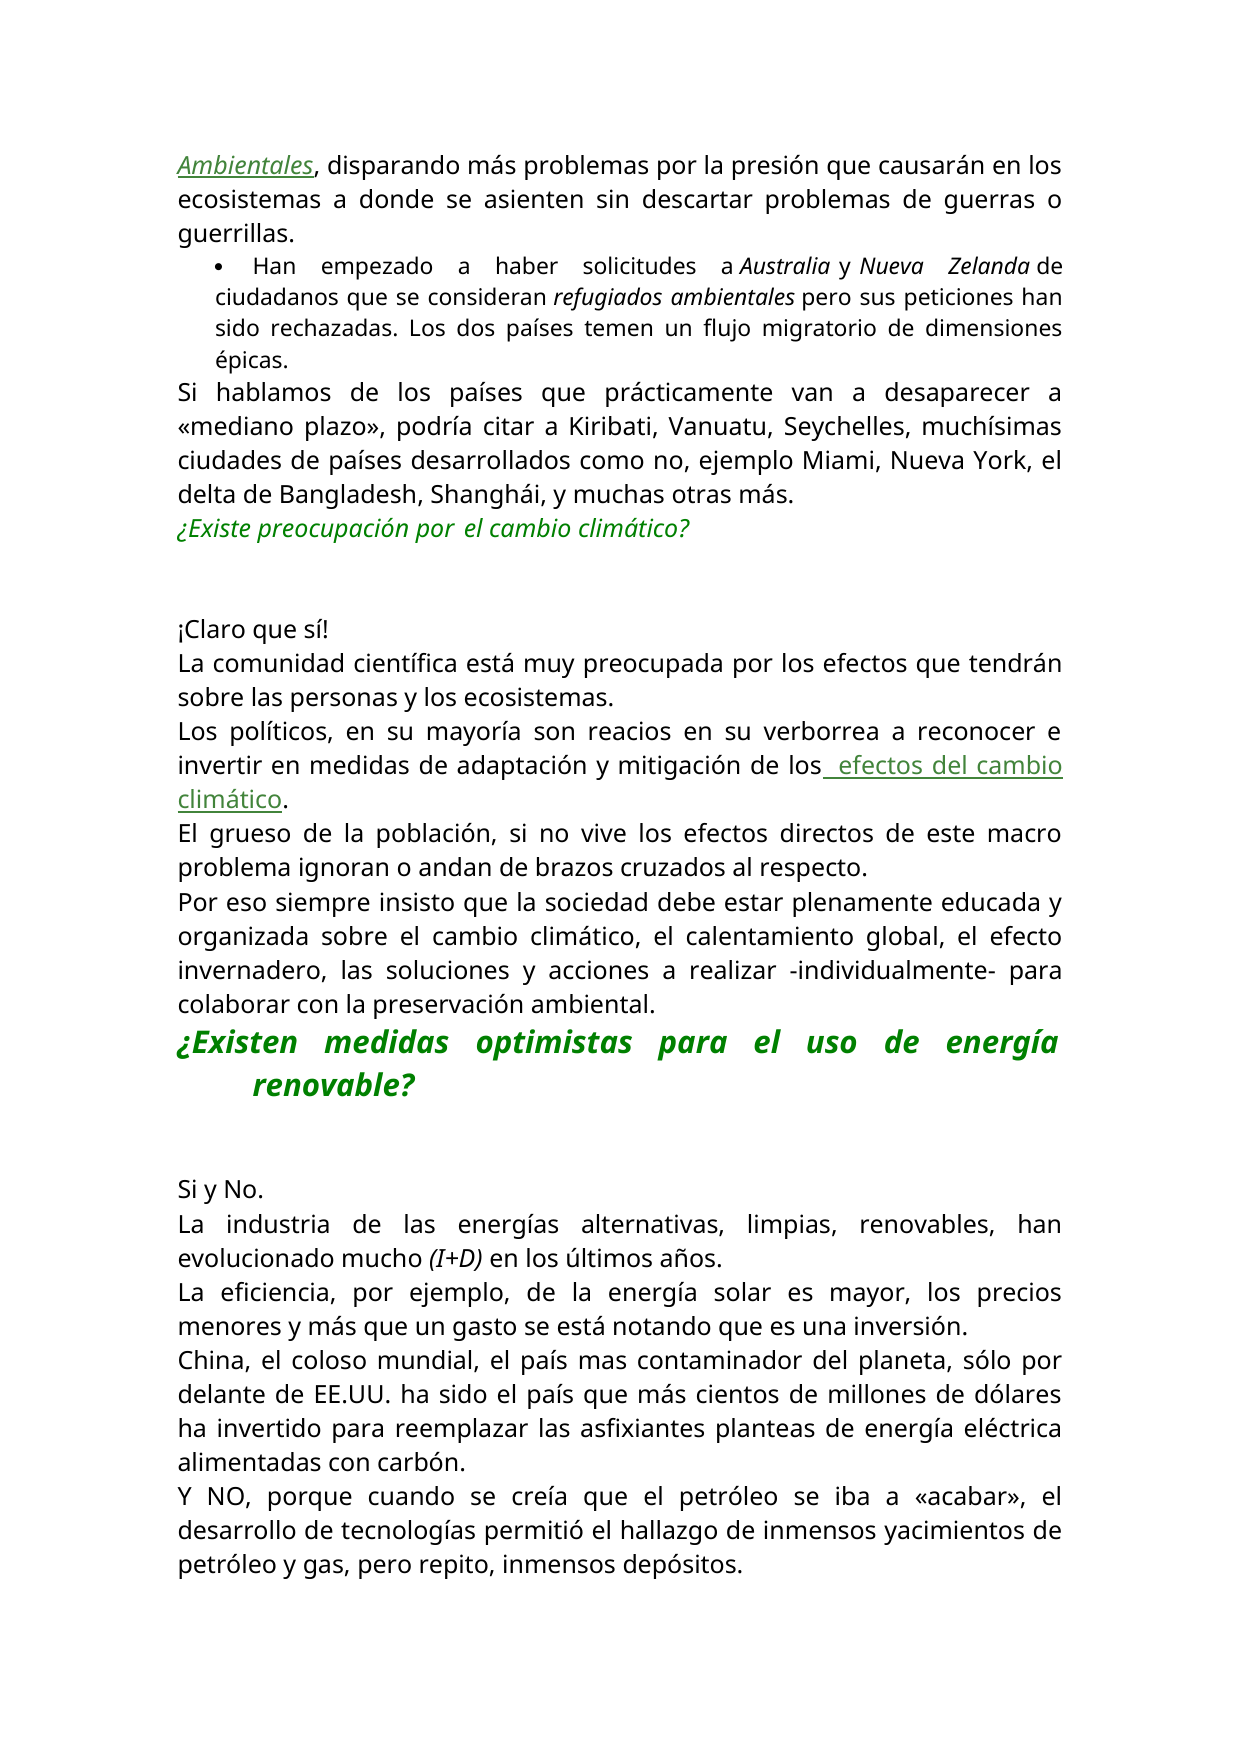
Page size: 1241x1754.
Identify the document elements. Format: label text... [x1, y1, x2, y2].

text La comunidad científica está muy preocupada por los efectos que tendrán sobre las personas y los ecosistemas. [177, 646, 1063, 714]
text Por eso siempre insisto que la sociedad debe estar plenamente educada y organizada sobre el cambio climático, el calentamiento global, el efecto invernadero, las soluciones y acciones a realizar -individualmente- para colaborar con la preservación ambiental. [177, 884, 1063, 1020]
text El grueso de la población, si no vive los efectos directos de este macro problema ignoran o andan de brazos cruzados al respecto. [177, 816, 1063, 884]
text La eficiencia, por ejemplo, de la energía solar es mayor, los precios menores y más que un gasto se está notando que es una inversión. [177, 1274, 1063, 1342]
text China, el coloso mundial, el país mas contaminador del planeta, sólo por delante de EE.UU. ha sido el país que más cientos de millones de dólares ha invertido para reemplazar las asfixiantes planteas de energía eléctrica alimentadas con carbón. [177, 1342, 1063, 1479]
list Han empezado a haber solicitudes a Australia y Nueva Zelanda de ciudadanos que se consideran refugiados ambientales pero sus peticiones han sido rechazadas. Los dos países temen un flujo migratorio de dimensiones épicas. [215, 250, 1063, 375]
text ¡Claro que sí! [177, 612, 1063, 646]
text Si y No. [177, 1172, 1063, 1206]
subtitle ¿Existen medidas optimistas para el uso de energía renovable? [177, 1020, 1063, 1106]
text Si hablamos de los países que prácticamente van a desaparecer a «mediano plazo», podría citar a Kiribati, Vanuatu, Seychelles, muchísimas ciudades de países desarrollados como no, ejemplo Miami, Nueva York, el delta de Bangladesh, Shanghái, y muchas otras más. [177, 375, 1063, 511]
text Y NO, porque cuando se creía que el petróleo se iba a «acabar», el desarrollo de tecnologías permitió el hallazgo de inmensos yacimientos de petróleo y gas, pero repito, inmensos depósitos. [177, 1479, 1063, 1581]
text Los políticos, en su mayoría son reacios en su verborrea a reconocer e invertir en medidas de adaptación y mitigación de los efectos del cambio climático. [177, 714, 1063, 816]
text ¿Existe preocupación por el cambio climático? [177, 511, 1063, 545]
text La industria de las energías alternativas, limpias, renovables, han evolucionado mucho (I+D) en los últimos años. [177, 1206, 1063, 1274]
text Ambientales, disparando más problemas por la presión que causarán en los ecosistemas a donde se asienten sin descartar problemas de guerras o guerrillas. [177, 148, 1063, 250]
